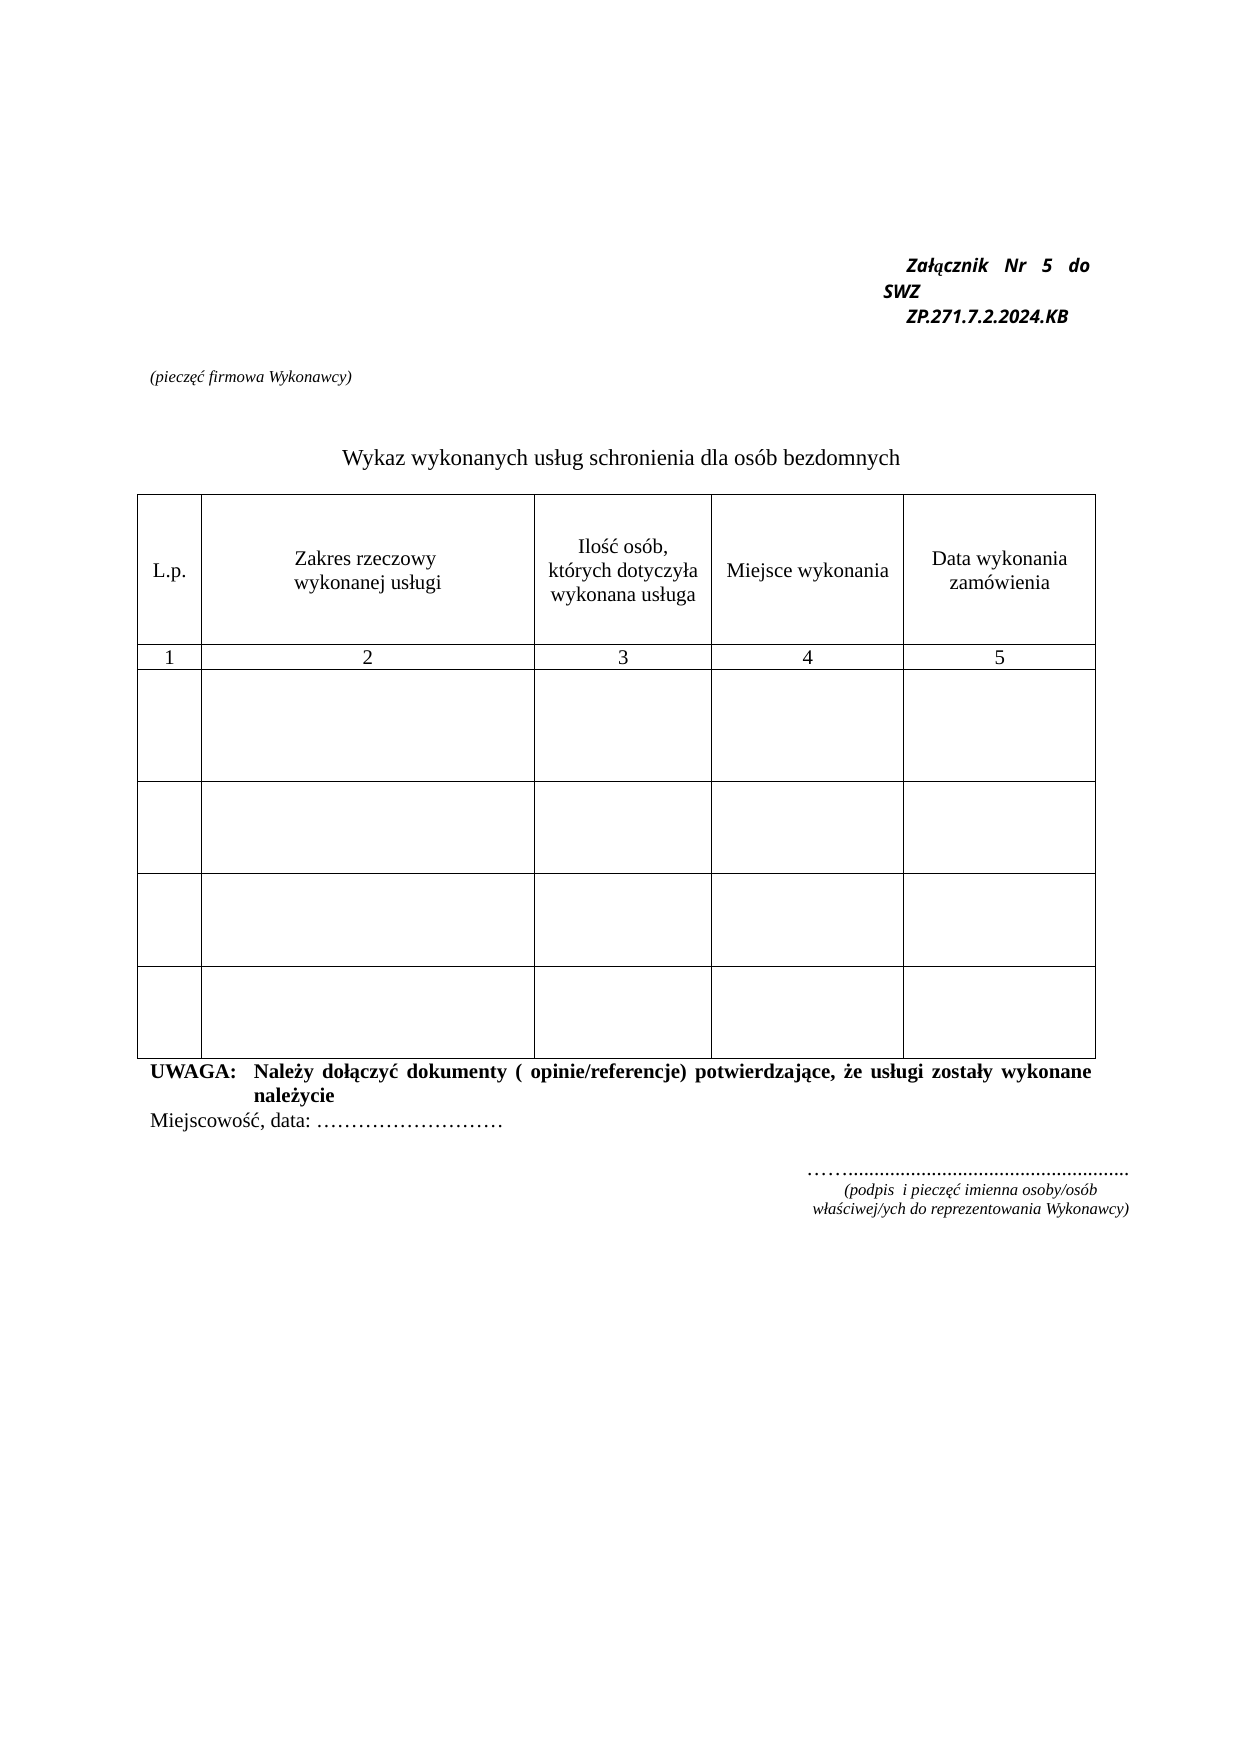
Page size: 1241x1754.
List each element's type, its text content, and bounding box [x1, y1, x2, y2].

text UWAGA: Należy dołączyć dokumenty ( opinie/referencje) potwierdzające, że usługi zostały wykonane należycie [150, 1059, 1092, 1107]
table_cell [535, 782, 711, 873]
text ZP.271.7.2.2024.KB [150, 303, 1092, 329]
table_cell [202, 967, 534, 1058]
table_cell [712, 782, 903, 873]
table_cell [904, 967, 1095, 1058]
table_header Ilość osób, których dotyczyła wykonana usługa [535, 495, 711, 644]
table_cell 5 [904, 645, 1095, 669]
table_cell [138, 874, 201, 966]
text Miejscowość, data: ……………………… [150, 1107, 1137, 1132]
text Załącznik Nr 5 do SWZ [883, 252, 1092, 303]
table_cell [904, 782, 1095, 873]
table_cell [138, 967, 201, 1058]
text (pieczęć firmowa Wykonawcy) [150, 367, 1092, 386]
table_cell [712, 874, 903, 966]
table_cell 3 [535, 645, 711, 669]
table_cell [904, 670, 1095, 781]
table_cell [535, 670, 711, 781]
text ……...................................................... [150, 1156, 1137, 1180]
table_header Zakres rzeczowy wykonanej usługi [202, 495, 534, 644]
table_header Data wykonania zamówienia [904, 495, 1095, 644]
table_cell [712, 967, 903, 1058]
table_cell [535, 874, 711, 966]
table_cell [138, 670, 201, 781]
table_cell 2 [202, 645, 534, 669]
table_cell [202, 670, 534, 781]
text (podpis i pieczęć imienna osoby/osób właściwej/ych do reprezentowania Wykonawcy) [806, 1180, 1137, 1218]
table_cell [202, 782, 534, 873]
table_header L.p. [138, 495, 201, 644]
table_cell [202, 874, 534, 966]
table_cell 4 [712, 645, 903, 669]
subtitle Wykaz wykonanych usług schronienia dla osób bezdomnych [150, 444, 1092, 470]
table_cell [138, 782, 201, 873]
table_cell [904, 874, 1095, 966]
table_cell [535, 967, 711, 1058]
table_header Miejsce wykonania [712, 495, 903, 644]
table_cell 1 [138, 645, 201, 669]
table_cell [712, 670, 903, 781]
